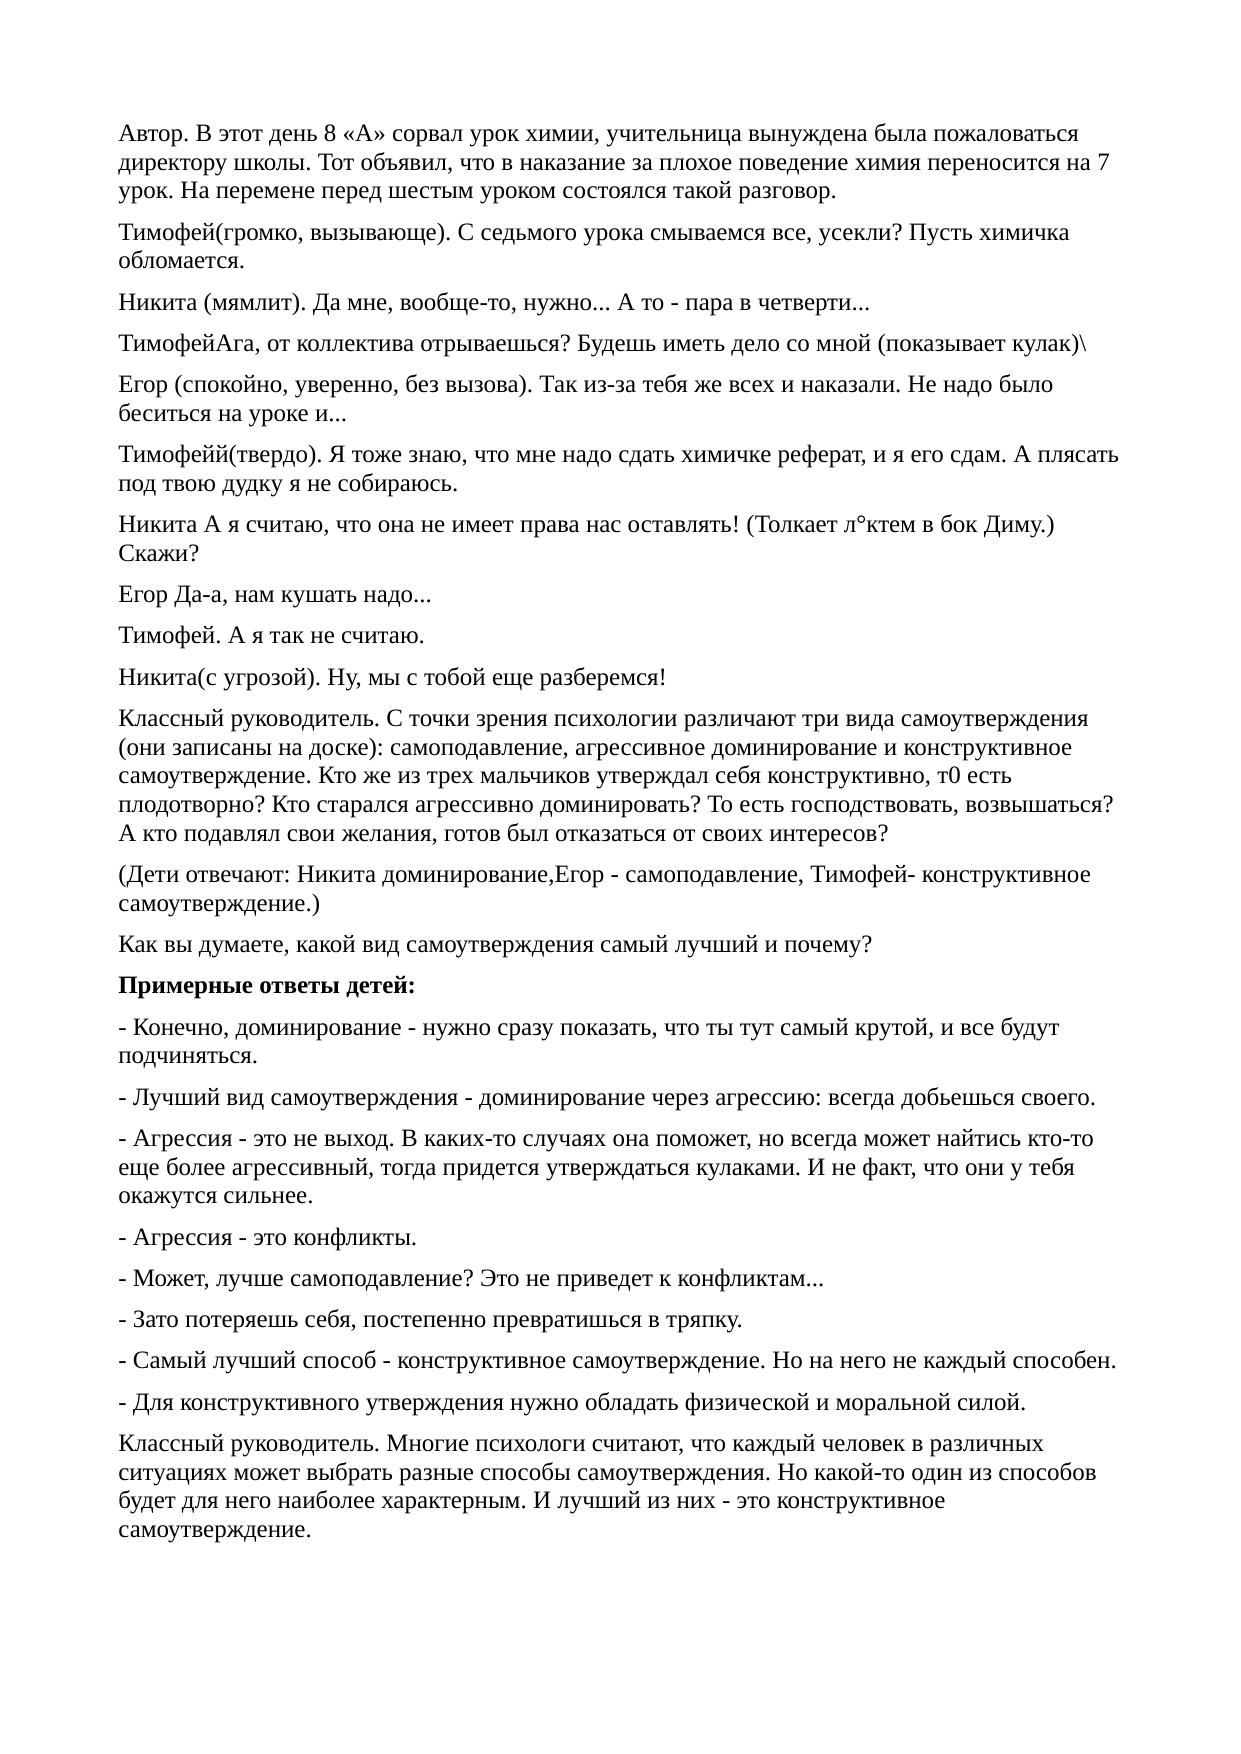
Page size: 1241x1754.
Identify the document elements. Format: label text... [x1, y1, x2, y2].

text Тимофейй(твердо). Я тоже знаю, что мне надо сдать химичке реферат, и я его сдам. А плясать под твою дудку я не собираюсь. [118, 439, 1122, 497]
text Никита(с угрозой). Ну, мы с тобой еще разберемся! [118, 662, 1122, 691]
text - Конечно, доминирование - нужно сразу показать, что ты тут самый крутой, и все будут подчиняться. [118, 1012, 1122, 1069]
text Автор. В этот день 8 «А» сорвал урок химии, учительница вынуждена была пожаловаться директору школы. Тот объявил, что в наказание за плохое поведение химия переносится на 7 урок. На перемене перед шестым уроком состоялся такой разговор. [118, 118, 1122, 204]
text Классный руководитель. Многие психологи считают, что каждый человек в различных ситуациях может выбрать разные способы самоутверждения. Но какой-то один из способов будет для него наиболее характерным. И лучший из них - это конструктивное самоутверждение. [118, 1428, 1122, 1543]
text - Агрессия - это не выход. В каких-то случаях она поможет, но всегда может найтись кто-то еще более агрессивный, тогда придется утверждаться кулаками. И не факт, что они у тебя окажутся сильнее. [118, 1123, 1122, 1209]
text Никита А я считаю, что она не имеет права нас оставлять! (Толкает л°ктем в бок Диму.) Скажи? [118, 509, 1122, 567]
text ТимофейАга, от коллектива отрываешься? Будешь иметь дело со мной (показывает кулак)\ [118, 328, 1122, 357]
text - Может, лучше самоподавление? Это не приведет к конфликтам... [118, 1263, 1122, 1292]
text Примерные ответы детей: [118, 971, 1122, 999]
text (Дети отвечают: Никита доминирование,Егор - самоподавление, Тимофей- конструктивное самоутверждение.) [118, 859, 1122, 917]
text - Зато потеряешь себя, постепенно превратишься в тряпку. [118, 1304, 1122, 1333]
text Тимофей. А я так не считаю. [118, 621, 1122, 649]
text - Самый лучший способ - конструктивное самоутверждение. Но на него не каждый способен. [118, 1346, 1122, 1374]
text Егор Да-а, нам кушать надо... [118, 579, 1122, 608]
text Тимофей(громко, вызывающе). С седьмого урока смываемся все, усекли? Пусть химичка обломается. [118, 217, 1122, 274]
text - Для конструктивного утверждения нужно обладать физической и моральной силой. [118, 1387, 1122, 1416]
text - Агрессия - это конфликты. [118, 1222, 1122, 1251]
text - Лучший вид самоутверждения - доминирование через агрессию: всегда добьешься своего. [118, 1082, 1122, 1111]
text Егор (спокойно, уверенно, без вызова). Так из-за тебя же всех и наказали. Не надо было беситься на уроке и... [118, 369, 1122, 427]
text Никита (мямлит). Да мне, вообще-то, нужно... А то - пара в четверти... [118, 287, 1122, 316]
text Как вы думаете, какой вид самоутверждения самый лучший и почему? [118, 929, 1122, 958]
text Классный руководитель. С точки зрения психологии различают три вида самоутверждения (они записаны на доске): самоподавление, агрессивное доминирование и конструктивное самоутверждение. Кто же из трех мальчиков утверждал себя конструктивно, т0 есть плодотворно? Кто старался агрессивно доминировать? То есть господствовать, возвышаться? А кто подавлял свои желания, готов был отказаться от своих интересов? [118, 703, 1122, 847]
